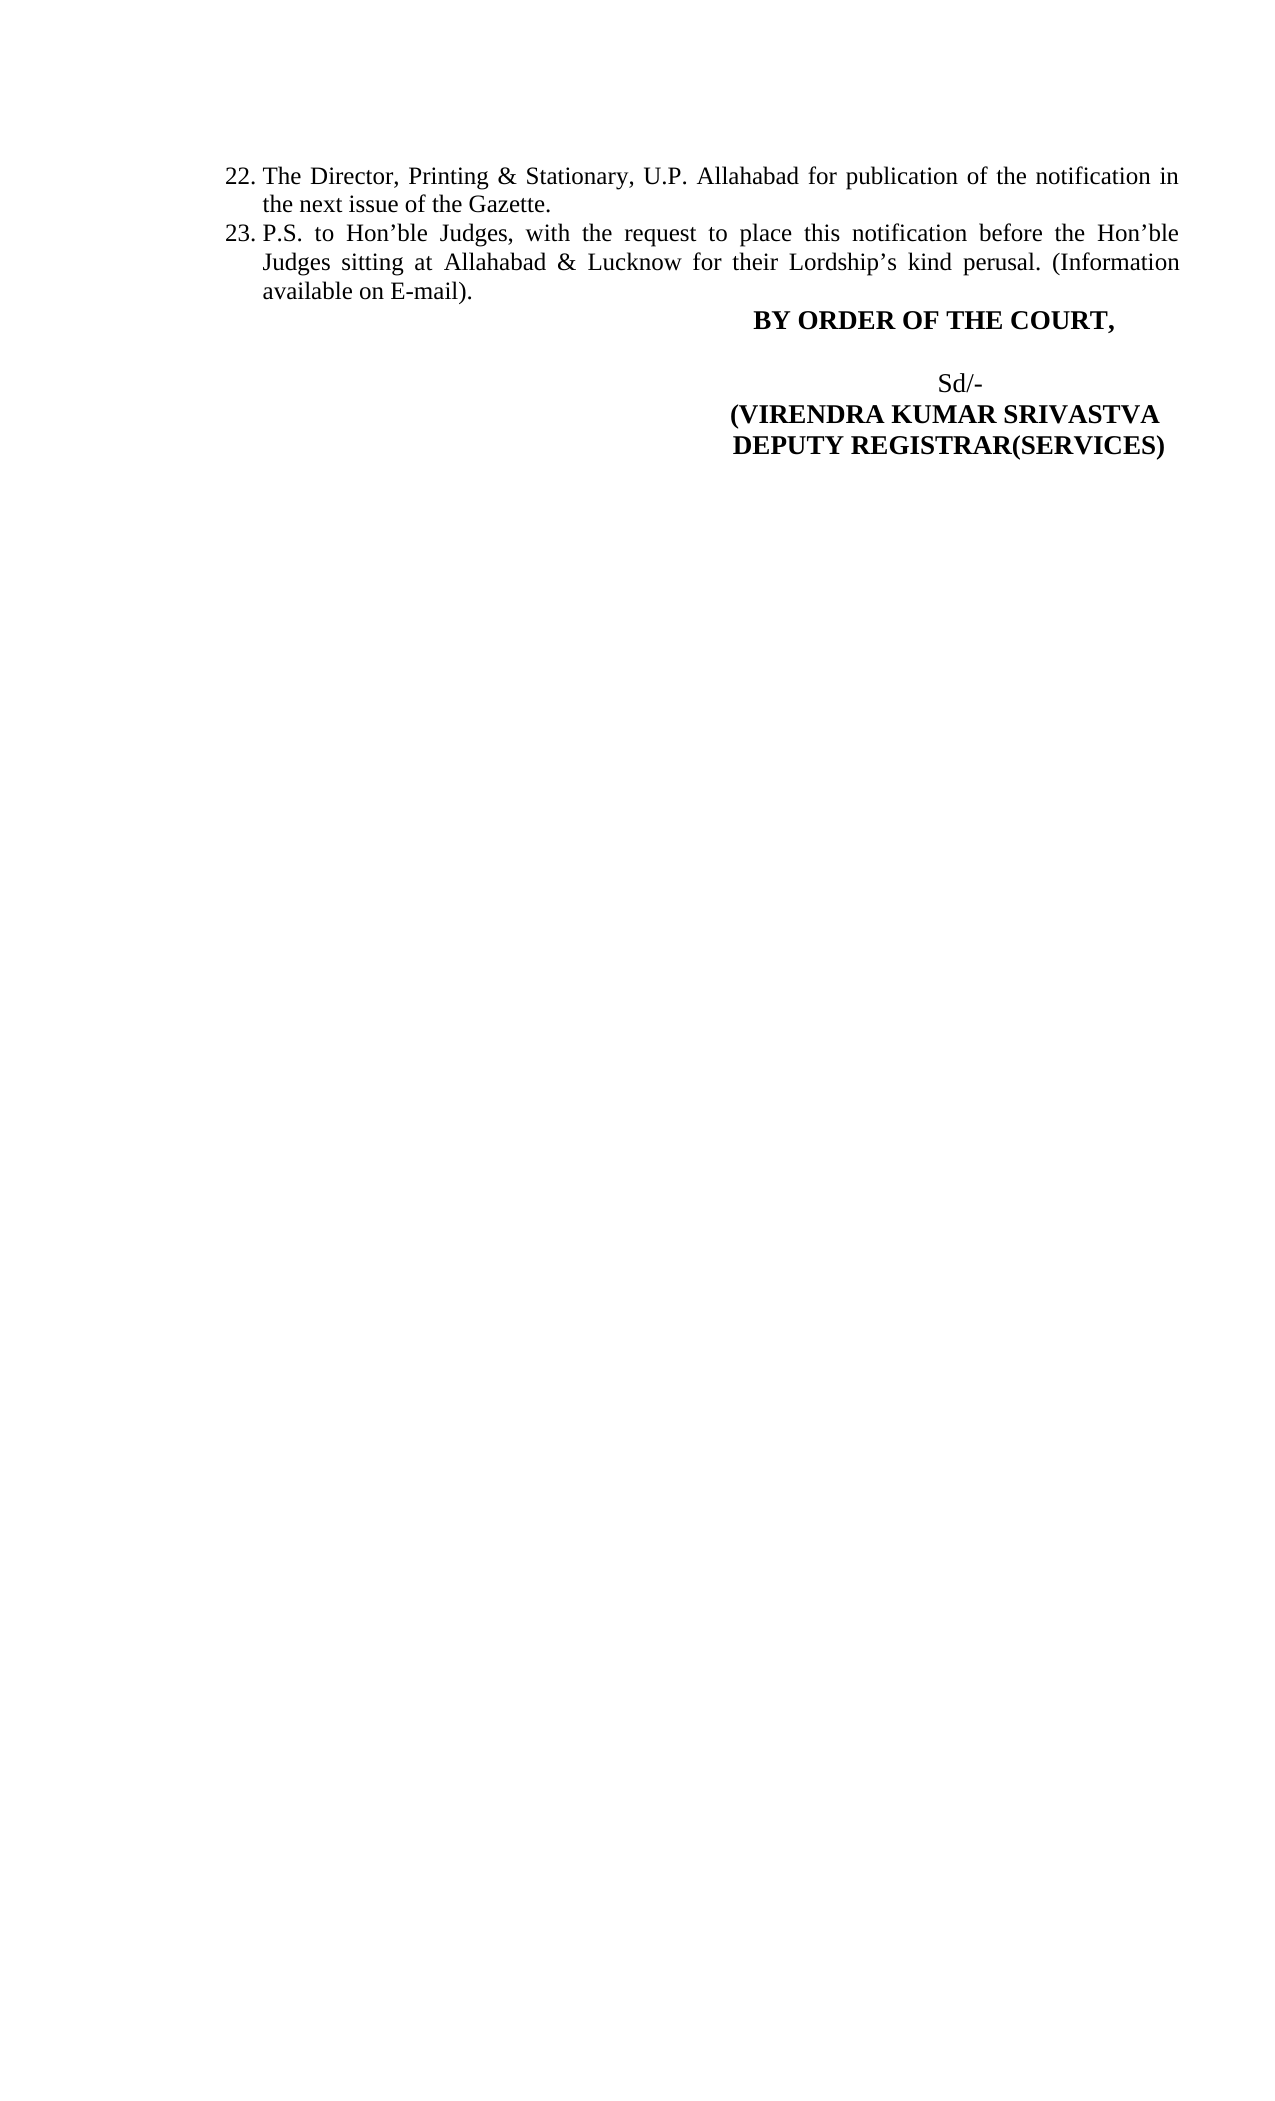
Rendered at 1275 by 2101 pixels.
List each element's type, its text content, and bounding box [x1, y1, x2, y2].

text (VIRENDRA KUMAR SRIVASTVA [712, 398, 1181, 429]
text DEPUTY REGISTRAR(SERVICES) [712, 429, 1181, 460]
text Sd/- [712, 367, 1182, 398]
text BY ORDER OF THE COURT, [562, 304, 1181, 336]
list P.S. to Hon’ble Judges, with the request to place this notification before the Hon’ble Judges sitting at Allahabad & Lucknow for their Lordship’s kind perusal. (Information available on E-mail). [225, 218, 1181, 304]
list The Director, Printing & Stationary, U.P. Allahabad for publication of the notification in the next issue of the Gazette. [225, 161, 1181, 218]
